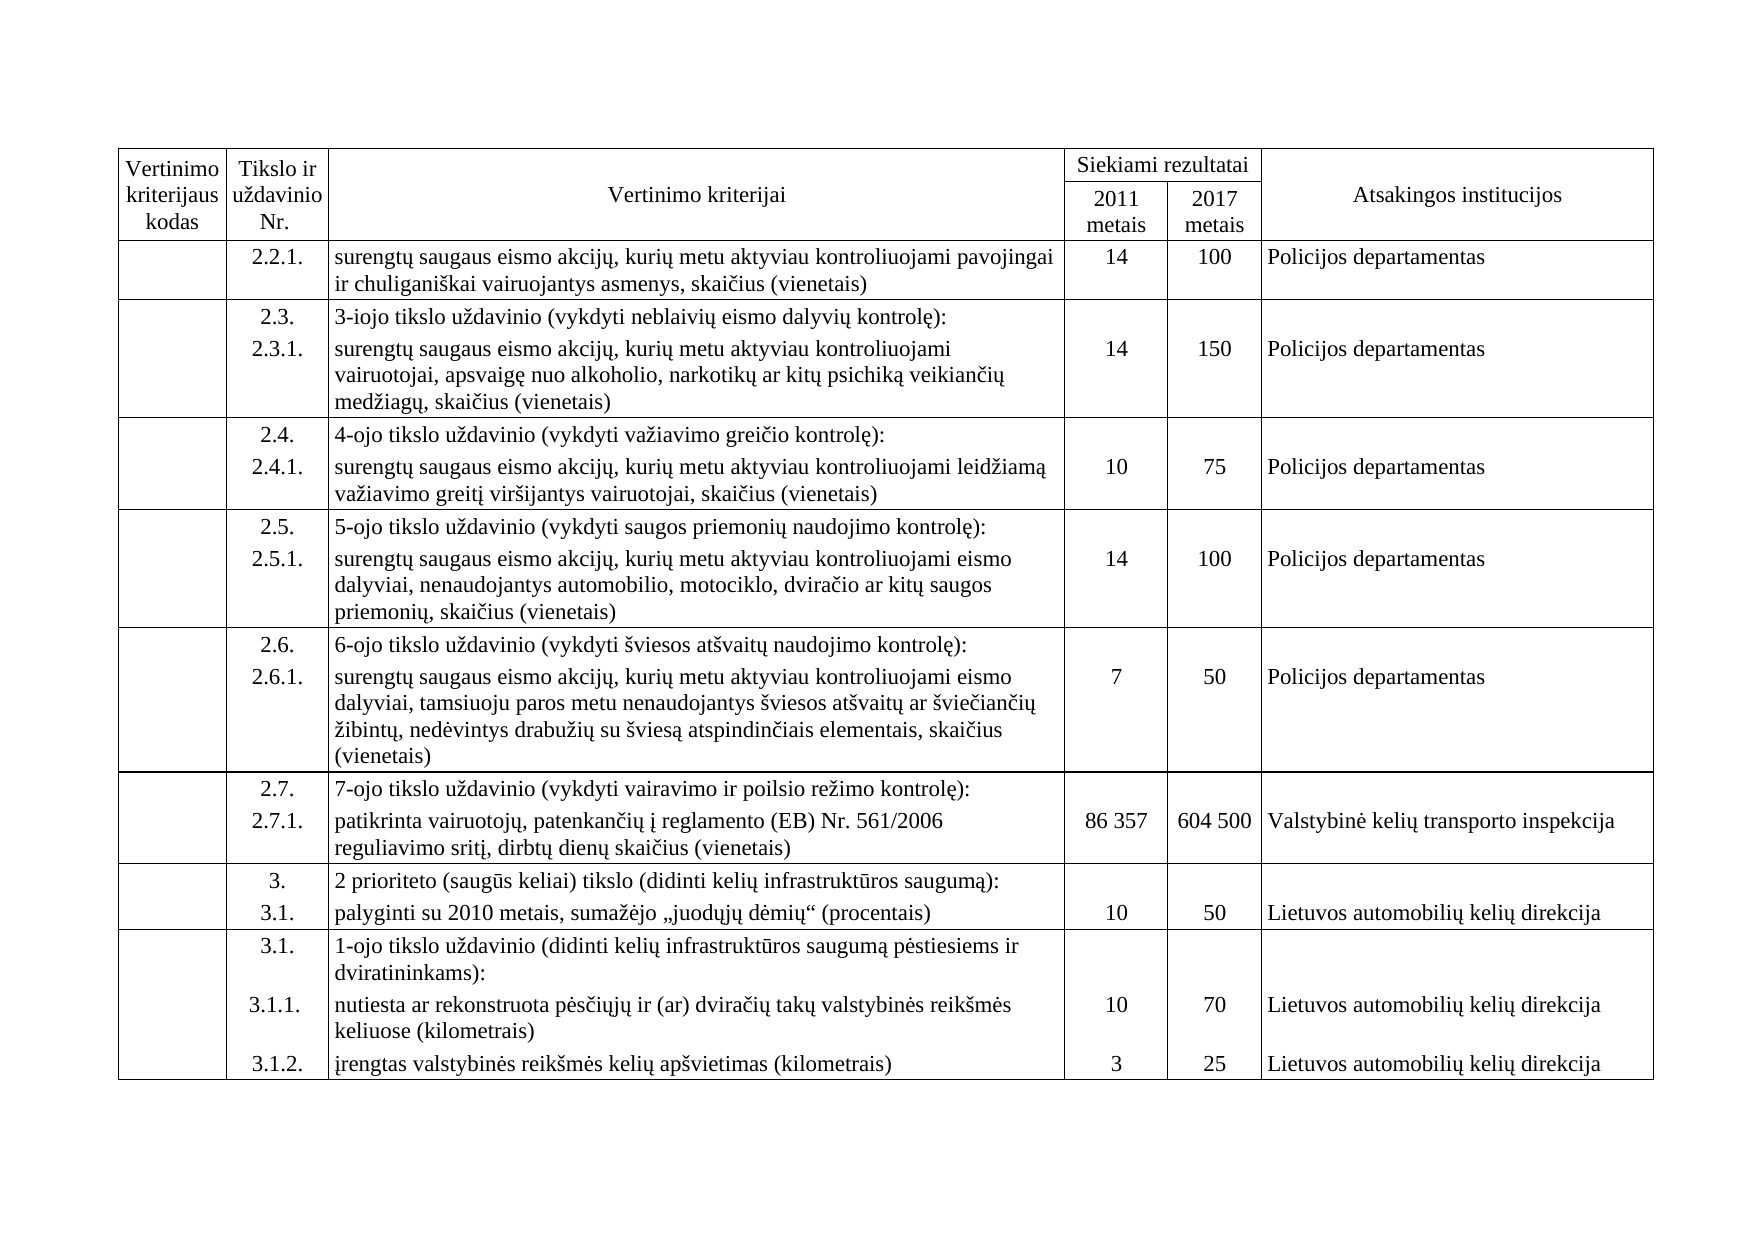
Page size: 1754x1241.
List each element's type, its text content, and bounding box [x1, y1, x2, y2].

table_cell 2 prioriteto (saugūs keliai) tikslo (didinti kelių infrastruktūros saugumą): [329, 864, 1064, 896]
table_cell 2.4. [227, 418, 328, 450]
table_cell 2.6.1. [227, 660, 328, 771]
table_cell [119, 805, 226, 863]
table_cell [119, 660, 226, 771]
table_cell Lietuvos automobilių kelių direkcija [1262, 988, 1653, 1047]
table_cell [119, 1047, 226, 1079]
table_cell 86 357 [1065, 805, 1167, 863]
table_cell 3.1.1. [227, 988, 328, 1047]
table_cell [1065, 773, 1167, 805]
table_cell 2.7.1. [227, 805, 328, 863]
table_cell [1065, 628, 1167, 660]
table_cell [1168, 510, 1261, 542]
table_cell [1168, 628, 1261, 660]
table_cell 100 [1168, 542, 1261, 627]
table_cell [1065, 510, 1167, 542]
table_cell 10 [1065, 450, 1167, 509]
table_cell [119, 864, 226, 896]
table_cell [119, 418, 226, 450]
table_cell Policijos departamentas [1262, 332, 1653, 417]
table_cell 14 [1065, 241, 1167, 299]
table_cell įrengtas valstybinės reikšmės kelių apšvietimas (kilometrais) [329, 1047, 1064, 1079]
table_cell 2.3. [227, 300, 328, 332]
table_cell 14 [1065, 542, 1167, 627]
table_cell [119, 300, 226, 332]
table_cell [1168, 418, 1261, 450]
table_cell [1262, 418, 1653, 450]
table_cell [119, 542, 226, 627]
table_cell [119, 241, 226, 299]
table_cell Lietuvos automobilių kelių direkcija [1262, 1047, 1653, 1079]
table_cell 2011 metais [1065, 182, 1167, 240]
table_cell Lietuvos automobilių kelių direkcija [1262, 896, 1653, 929]
table_cell palyginti su 2010 metais, sumažėjo „juodųjų dėmių“ (procentais) [329, 896, 1064, 929]
table_cell [1262, 510, 1653, 542]
table_cell 50 [1168, 896, 1261, 929]
table_cell Policijos departamentas [1262, 241, 1653, 299]
table_cell 6-ojo tikslo uždavinio (vykdyti šviesos atšvaitų naudojimo kontrolę): [329, 628, 1064, 660]
table_header Vertinimo kriterijaus kodas [119, 149, 226, 240]
table_cell 14 [1065, 332, 1167, 417]
table_cell 3. [227, 864, 328, 896]
table_cell 7-ojo tikslo uždavinio (vykdyti vairavimo ir poilsio režimo kontrolę): [329, 773, 1064, 805]
table_cell 3.1. [227, 896, 328, 929]
table_cell 3.1. [227, 930, 328, 988]
table_cell 10 [1065, 988, 1167, 1047]
table_cell 2.3.1. [227, 332, 328, 417]
table_cell [119, 450, 226, 509]
table_cell 5-ojo tikslo uždavinio (vykdyti saugos priemonių naudojimo kontrolę): [329, 510, 1064, 542]
table_cell [119, 896, 226, 929]
table_cell [1262, 930, 1653, 988]
table_cell 2.7. [227, 773, 328, 805]
table_cell Policijos departamentas [1262, 542, 1653, 627]
table_cell 604 500 [1168, 805, 1261, 863]
table_header Atsakingos institucijos [1262, 149, 1653, 240]
table_cell [119, 930, 226, 988]
table_cell [119, 332, 226, 417]
table_cell 3.1.2. [227, 1047, 328, 1079]
table_cell [1065, 418, 1167, 450]
table_cell 1-ojo tikslo uždavinio (didinti kelių infrastruktūros saugumą pėstiesiems ir dviratininkams): [329, 930, 1064, 988]
table_cell [1262, 300, 1653, 332]
table_cell [1168, 300, 1261, 332]
table_cell 3 [1065, 1047, 1167, 1079]
table_cell nutiesta ar rekonstruota pėsčiųjų ir (ar) dviračių takų valstybinės reikšmės keliuose (kilometrais) [329, 988, 1064, 1047]
table_cell Valstybinė kelių transporto inspekcija [1262, 805, 1653, 863]
table_cell 70 [1168, 988, 1261, 1047]
table_cell surengtų saugaus eismo akcijų, kurių metu aktyviau kontroliuojami pavojingai ir chuliganiškai vairuojantys asmenys, skaičius (vienetais) [329, 241, 1064, 299]
table_cell 2.5.1. [227, 542, 328, 627]
table_cell 2.4.1. [227, 450, 328, 509]
table_cell surengtų saugaus eismo akcijų, kurių metu aktyviau kontroliuojami eismo dalyviai, nenaudojantys automobilio, motociklo, dviračio ar kitų saugos priemonių, skaičius (vienetais) [329, 542, 1064, 627]
table_header Siekiami rezultatai [1065, 149, 1261, 181]
table_cell [1168, 930, 1261, 988]
table_header Vertinimo kriterijai [329, 149, 1064, 240]
table_cell patikrinta vairuotojų, patenkančių į reglamento (EB) Nr. 561/2006 reguliavimo sritį, dirbtų dienų skaičius (vienetais) [329, 805, 1064, 863]
table_cell Policijos departamentas [1262, 450, 1653, 509]
table_cell 2.6. [227, 628, 328, 660]
table_cell 3-iojo tikslo uždavinio (vykdyti neblaivių eismo dalyvių kontrolę): [329, 300, 1064, 332]
table_cell [119, 773, 226, 805]
table_cell surengtų saugaus eismo akcijų, kurių metu aktyviau kontroliuojami leidžiamą važiavimo greitį viršijantys vairuotojai, skaičius (vienetais) [329, 450, 1064, 509]
table_cell 75 [1168, 450, 1261, 509]
table_cell surengtų saugaus eismo akcijų, kurių metu aktyviau kontroliuojami eismo dalyviai, tamsiuoju paros metu nenaudojantys šviesos atšvaitų ar šviečiančių žibintų, nedėvintys drabužių su šviesą atspindinčiais elementais, skaičius (vienetais) [329, 660, 1064, 771]
table_header Tikslo ir uždavinio Nr. [227, 149, 328, 240]
table_cell 2.5. [227, 510, 328, 542]
table_cell [1168, 773, 1261, 805]
table_cell 10 [1065, 896, 1167, 929]
table_cell 7 [1065, 660, 1167, 771]
table_cell 25 [1168, 1047, 1261, 1079]
table_cell 100 [1168, 241, 1261, 299]
table_cell [1168, 864, 1261, 896]
table_cell [119, 988, 226, 1047]
table_cell [1262, 864, 1653, 896]
table_cell Policijos departamentas [1262, 660, 1653, 771]
table_cell 50 [1168, 660, 1261, 771]
table_cell [1065, 930, 1167, 988]
table_cell [1065, 864, 1167, 896]
table_cell [119, 510, 226, 542]
table_cell surengtų saugaus eismo akcijų, kurių metu aktyviau kontroliuojami vairuotojai, apsvaigę nuo alkoholio, narkotikų ar kitų psichiką veikiančių medžiagų, skaičius (vienetais) [329, 332, 1064, 417]
table_cell [119, 628, 226, 660]
table_cell 150 [1168, 332, 1261, 417]
table_cell [1262, 628, 1653, 660]
table_cell [1065, 300, 1167, 332]
table_cell 2.2.1. [227, 241, 328, 299]
table_cell 4-ojo tikslo uždavinio (vykdyti važiavimo greičio kontrolę): [329, 418, 1064, 450]
table_cell 2017 metais [1168, 182, 1261, 240]
table_cell [1262, 773, 1653, 805]
